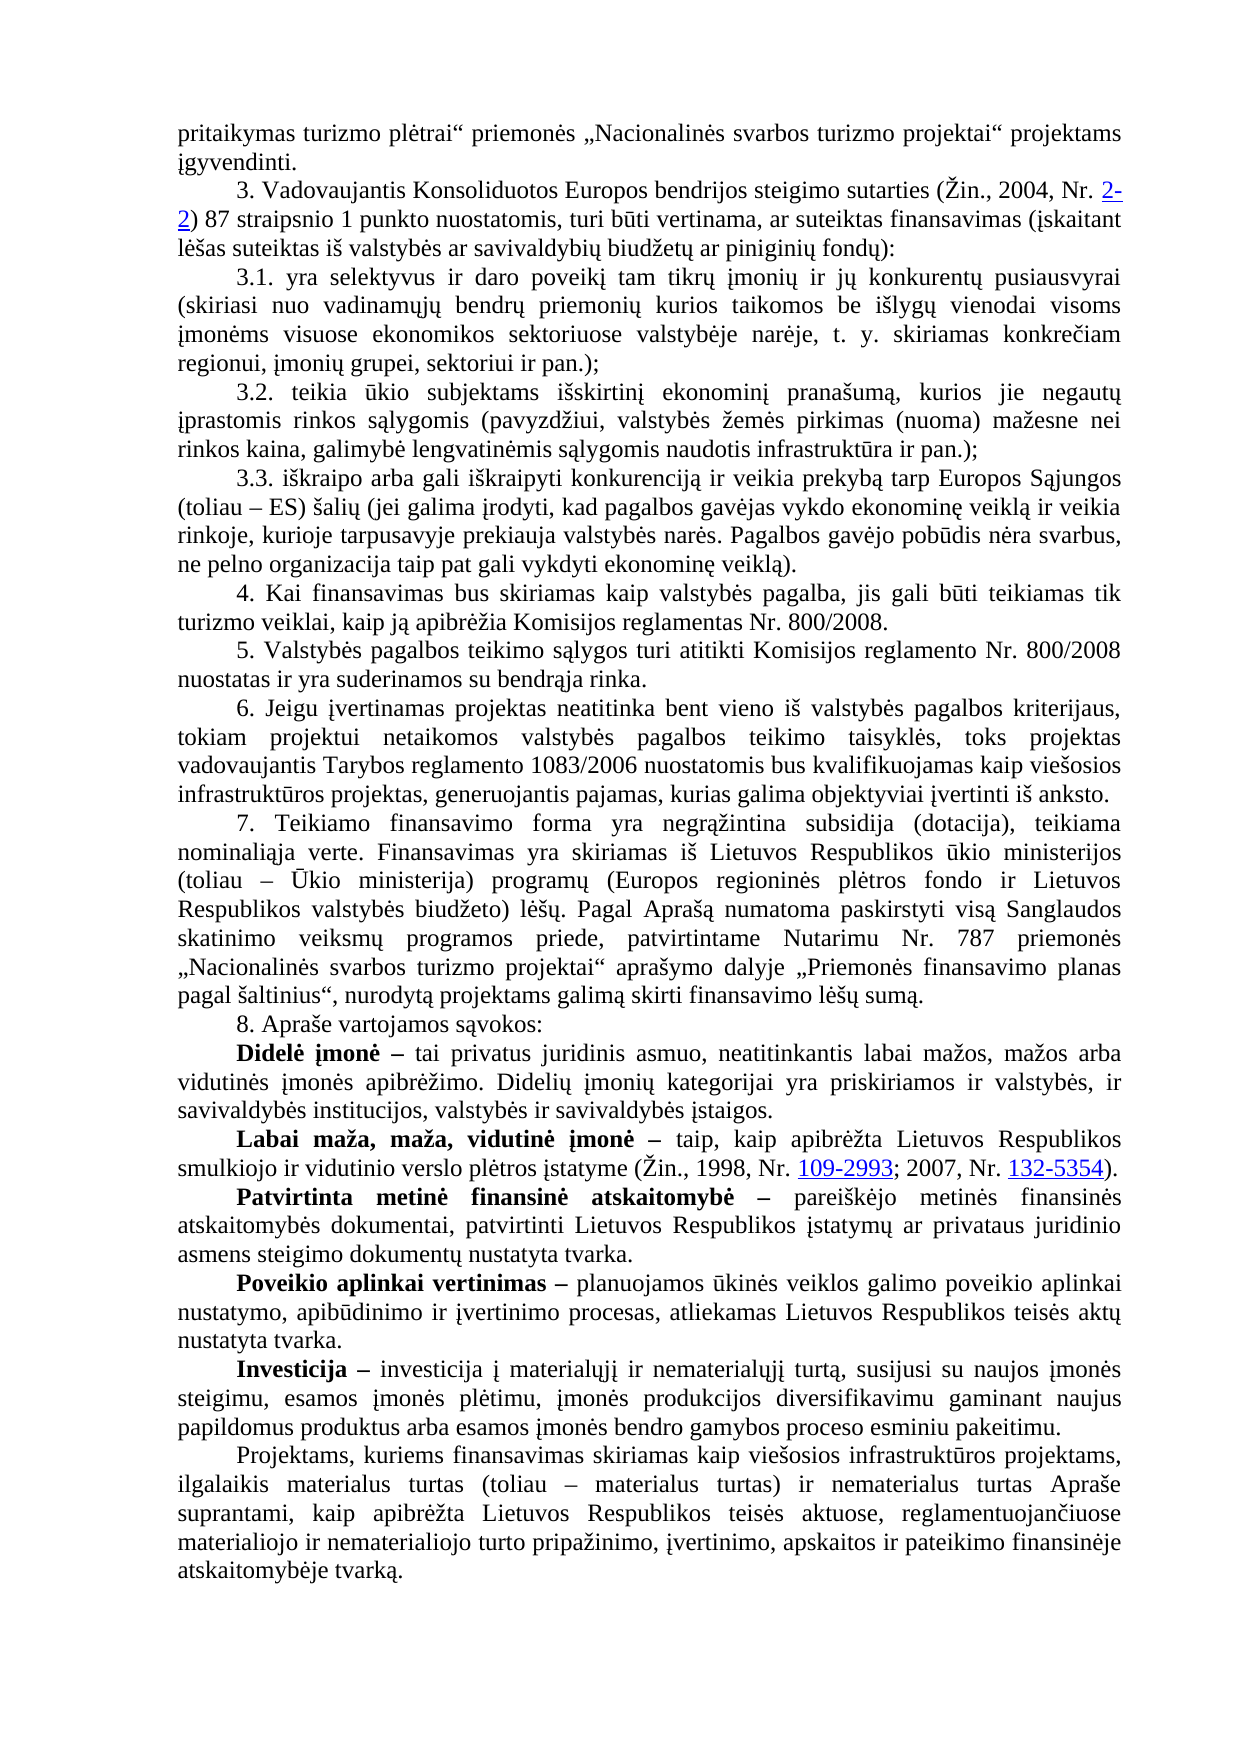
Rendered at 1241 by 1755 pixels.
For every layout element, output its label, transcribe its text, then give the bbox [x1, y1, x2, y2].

text Labai maža, maža, vidutinė įmonė – taip, kaip apibrėžta Lietuvos Respublikos smulkiojo ir vidutinio verslo plėtros įstatyme (Žin., 1998, Nr. 109-2993; 2007, Nr. 132-5354). [177, 1124, 1122, 1182]
text pritaikymas turizmo plėtrai“ priemonės „Nacionalinės svarbos turizmo projektai“ projektams įgyvendinti. [177, 118, 1122, 176]
text Investicija – investicija į materialųjį ir nematerialųjį turtą, susijusi su naujos įmonės steigimu, esamos įmonės plėtimu, įmonės produkcijos diversifikavimu gaminant naujus papildomus produktus arba esamos įmonės bendro gamybos proceso esminiu pakeitimu. [177, 1354, 1122, 1441]
text 6. Jeigu įvertinamas projektas neatitinka bent vieno iš valstybės pagalbos kriterijaus, tokiam projektui netaikomos valstybės pagalbos teikimo taisyklės, toks projektas vadovaujantis Tarybos reglamento 1083/2006 nuostatomis bus kvalifikuojamas kaip viešosios infrastruktūros projektas, generuojantis pajamas, kurias galima objektyviai įvertinti iš anksto. [177, 693, 1122, 808]
text Didelė įmonė – tai privatus juridinis asmuo, neatitinkantis labai mažos, mažos arba vidutinės įmonės apibrėžimo. Didelių įmonių kategorijai yra priskiriamos ir valstybės, ir savivaldybės institucijos, valstybės ir savivaldybės įstaigos. [177, 1038, 1122, 1124]
text 3.3. iškraipo arba gali iškraipyti konkurenciją ir veikia prekybą tarp Europos Sąjungos (toliau – ES) šalių (jei galima įrodyti, kad pagalbos gavėjas vykdo ekonominę veiklą ir veikia rinkoje, kurioje tarpusavyje prekiauja valstybės narės. Pagalbos gavėjo pobūdis nėra svarbus, ne pelno organizacija taip pat gali vykdyti ekonominę veiklą). [177, 463, 1122, 578]
text 3.2. teikia ūkio subjektams išskirtinį ekonominį pranašumą, kurios jie negautų įprastomis rinkos sąlygomis (pavyzdžiui, valstybės žemės pirkimas (nuoma) mažesne nei rinkos kaina, galimybė lengvatinėmis sąlygomis naudotis infrastruktūra ir pan.); [177, 377, 1122, 463]
text 5. Valstybės pagalbos teikimo sąlygos turi atitikti Komisijos reglamento Nr. 800/2008 nuostatas ir yra suderinamos su bendrąja rinka. [177, 636, 1122, 693]
text 4. Kai finansavimas bus skiriamas kaip valstybės pagalba, jis gali būti teikiamas tik turizmo veiklai, kaip ją apibrėžia Komisijos reglamentas Nr. 800/2008. [177, 578, 1122, 636]
text 7. Teikiamo finansavimo forma yra negrąžintina subsidija (dotacija), teikiama nominaliąja verte. Finansavimas yra skiriamas iš Lietuvos Respublikos ūkio ministerijos (toliau – Ūkio ministerija) programų (Europos regioninės plėtros fondo ir Lietuvos Respublikos valstybės biudžeto) lėšų. Pagal Aprašą numatoma paskirstyti visą Sanglaudos skatinimo veiksmų programos priede, patvirtintame Nutarimu Nr. 787 priemonės „Nacionalinės svarbos turizmo projektai“ aprašymo dalyje „Priemonės finansavimo planas pagal šaltinius“, nurodytą projektams galimą skirti finansavimo lėšų sumą. [177, 808, 1122, 1009]
text 3.1. yra selektyvus ir daro poveikį tam tikrų įmonių ir jų konkurentų pusiausvyrai (skiriasi nuo vadinamųjų bendrų priemonių kurios taikomos be išlygų vienodai visoms įmonėms visuose ekonomikos sektoriuose valstybėje narėje, t. y. skiriamas konkrečiam regionui, įmonių grupei, sektoriui ir pan.); [177, 262, 1122, 377]
text Patvirtinta metinė finansinė atskaitomybė – pareiškėjo metinės finansinės atskaitomybės dokumentai, patvirtinti Lietuvos Respublikos įstatymų ar privataus juridinio asmens steigimo dokumentų nustatyta tvarka. [177, 1182, 1122, 1268]
text 8. Apraše vartojamos sąvokos: [177, 1009, 1122, 1038]
text 3. Vadovaujantis Konsoliduotos Europos bendrijos steigimo sutarties (Žin., 2004, Nr. 2-2) 87 straipsnio 1 punkto nuostatomis, turi būti vertinama, ar suteiktas finansavimas (įskaitant lėšas suteiktas iš valstybės ar savivaldybių biudžetų ar piniginių fondų): [177, 176, 1122, 262]
text Poveikio aplinkai vertinimas – planuojamos ūkinės veiklos galimo poveikio aplinkai nustatymo, apibūdinimo ir įvertinimo procesas, atliekamas Lietuvos Respublikos teisės aktų nustatyta tvarka. [177, 1268, 1122, 1354]
text Projektams, kuriems finansavimas skiriamas kaip viešosios infrastruktūros projektams, ilgalaikis materialus turtas (toliau – materialus turtas) ir nematerialus turtas Apraše suprantami, kaip apibrėžta Lietuvos Respublikos teisės aktuose, reglamentuojančiuose materialiojo ir nematerialiojo turto pripažinimo, įvertinimo, apskaitos ir pateikimo finansinėje atskaitomybėje tvarką. [177, 1441, 1122, 1584]
